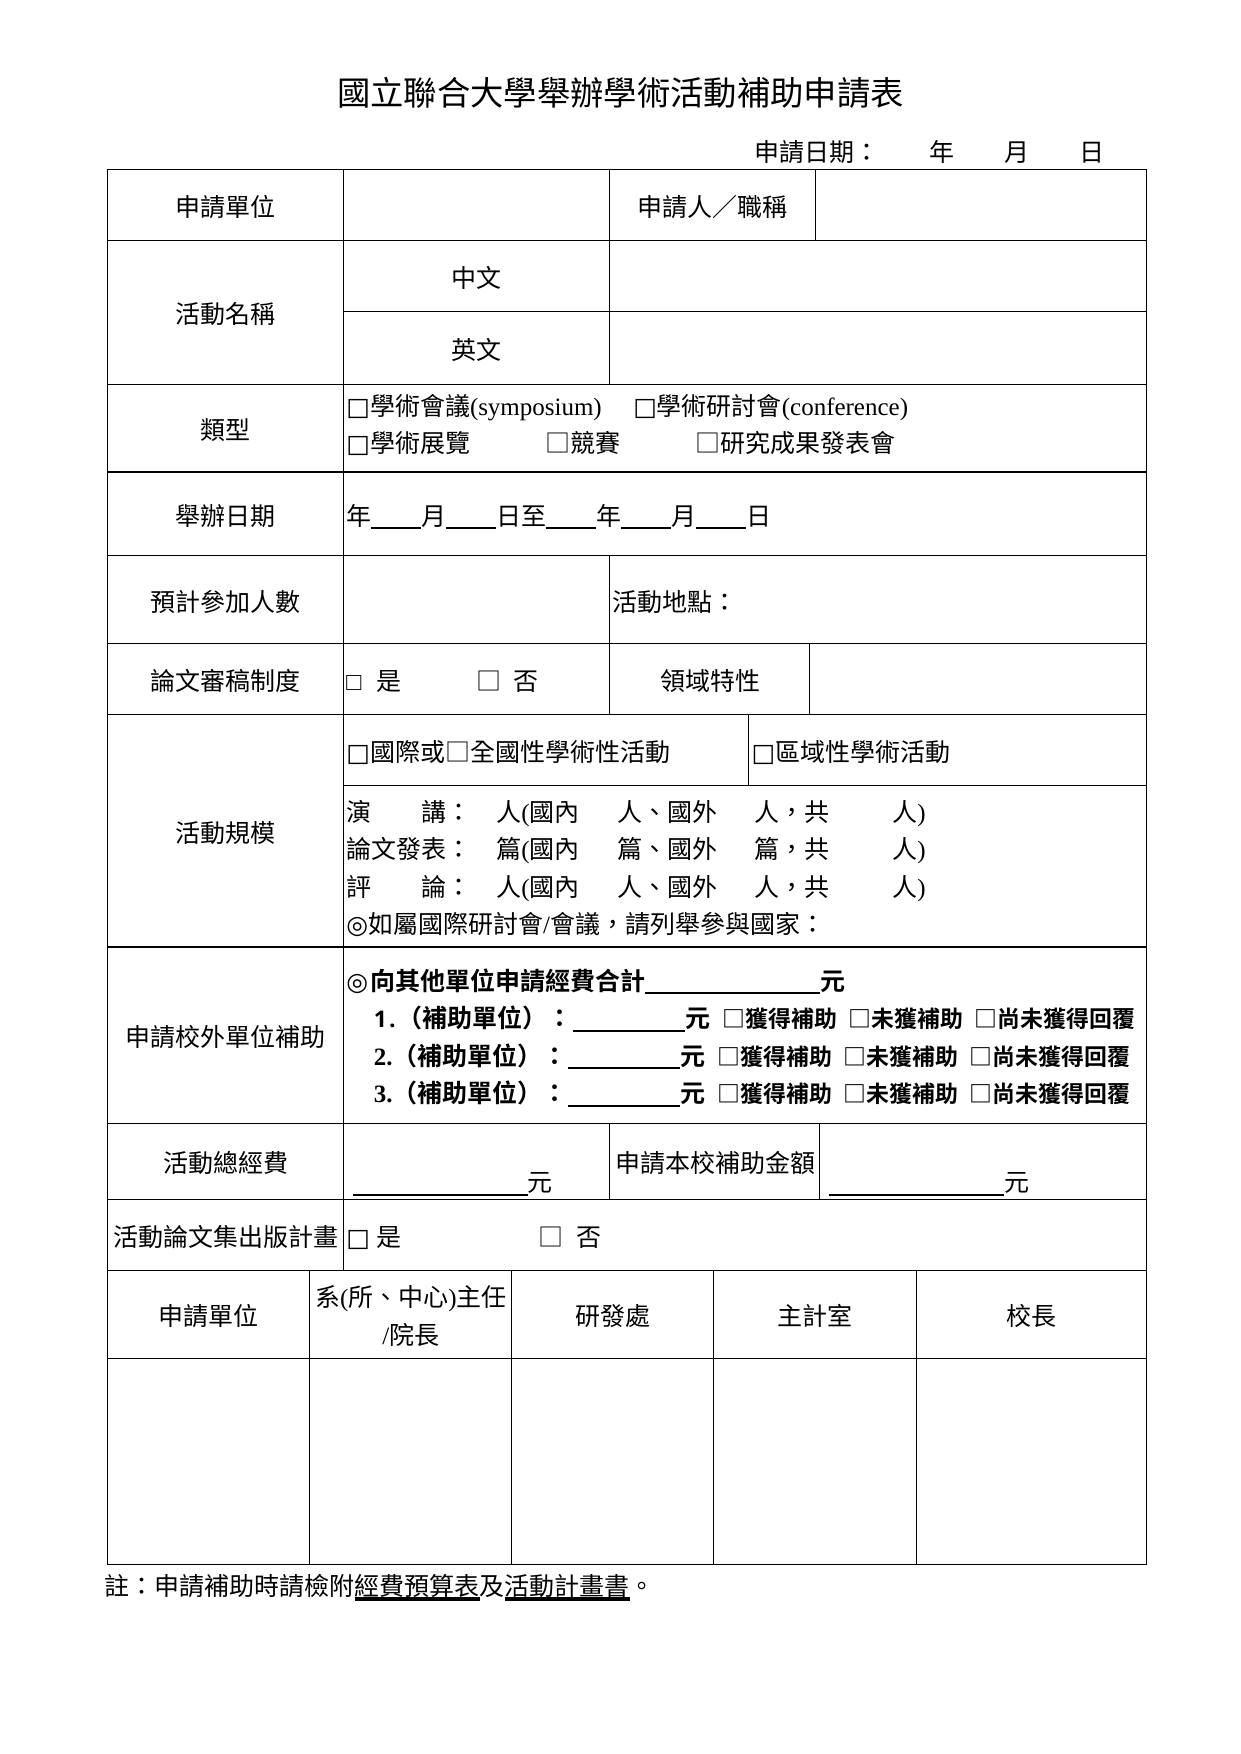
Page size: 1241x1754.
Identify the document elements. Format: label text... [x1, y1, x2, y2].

table_cell 主計室 [714, 1271, 916, 1358]
table_cell 中文 [344, 241, 609, 311]
table_cell ◎向其他單位申請經費合計 元 1.（補助單位）： 元 □獲得補助 □未獲補助 □尚未獲得回覆 2.（補助單位）： 元 □獲得補助 □未獲補助 □尚未獲得回覆 3.（補助單位）： 元 □獲得補助 □未獲補助 □尚未獲得回覆 [344, 948, 1146, 1123]
table_cell 活動總經費 [108, 1124, 343, 1199]
table_cell 演 講： 人(國內 人、國外 人，共 人) 論文發表： 篇(國內 篇、國外 篇，共 人) 評 論： 人(國內 人、國外 人，共 人) ◎如屬國際研討會/會議，請列舉參與國家： [344, 786, 1146, 946]
table_cell 活動地點： [610, 556, 1146, 643]
table_cell □學術會議(symposium) □學術研討會(conference) □學術展覽 □競賽 □研究成果發表會 [344, 385, 1146, 471]
table_cell [310, 1359, 511, 1564]
table_cell [714, 1359, 916, 1564]
table_cell 校長 [917, 1271, 1146, 1358]
table_cell 元 [344, 1124, 609, 1199]
table_cell [344, 556, 609, 643]
table_cell 活動規模 [108, 715, 343, 946]
table_cell 申請單位 [108, 1271, 309, 1358]
table_cell 預計參加人數 [108, 556, 343, 643]
table_cell [512, 1359, 713, 1564]
table_cell □ 是 □ 否 [344, 1200, 1146, 1270]
text 註：申請補助時請檢附經費預算表及活動計畫書。 [16, 1565, 1165, 1603]
table_cell 類型 [108, 385, 343, 471]
table_header 申請單位 [108, 170, 343, 240]
table_cell 元 [820, 1124, 1146, 1199]
table_cell □ 是 □ 否 [344, 644, 609, 714]
table_cell 系(所、中心)主任/院長 [310, 1271, 511, 1358]
table_cell [610, 312, 1146, 384]
table_cell 申請校外單位補助 [108, 948, 343, 1123]
text 申請日期： 年 月 日 [75, 132, 1165, 169]
table_cell 申請本校補助金額 [610, 1124, 819, 1199]
table_cell [108, 1359, 309, 1564]
table_header 申請人／職稱 [610, 170, 815, 240]
table_cell 論文審稿制度 [108, 644, 343, 714]
table_cell [810, 644, 1146, 714]
table_cell 領域特性 [610, 644, 809, 714]
text 國立聯合大學舉辦學術活動補助申請表 [75, 75, 1165, 112]
table_cell 活動論文集出版計畫 [108, 1200, 343, 1270]
table_cell 活動名稱 [108, 241, 343, 384]
table_cell □國際或□全國性學術性活動 [344, 715, 748, 785]
table_cell [917, 1359, 1146, 1564]
table_header [816, 170, 1146, 240]
table_cell [610, 241, 1146, 311]
table_cell 英文 [344, 312, 609, 384]
table_cell 年 月 日至 年 月 日 [344, 473, 1146, 555]
table_cell 研發處 [512, 1271, 713, 1358]
table_cell 舉辦日期 [108, 473, 343, 555]
table_cell □區域性學術活動 [749, 715, 1146, 785]
table_header [344, 170, 609, 240]
